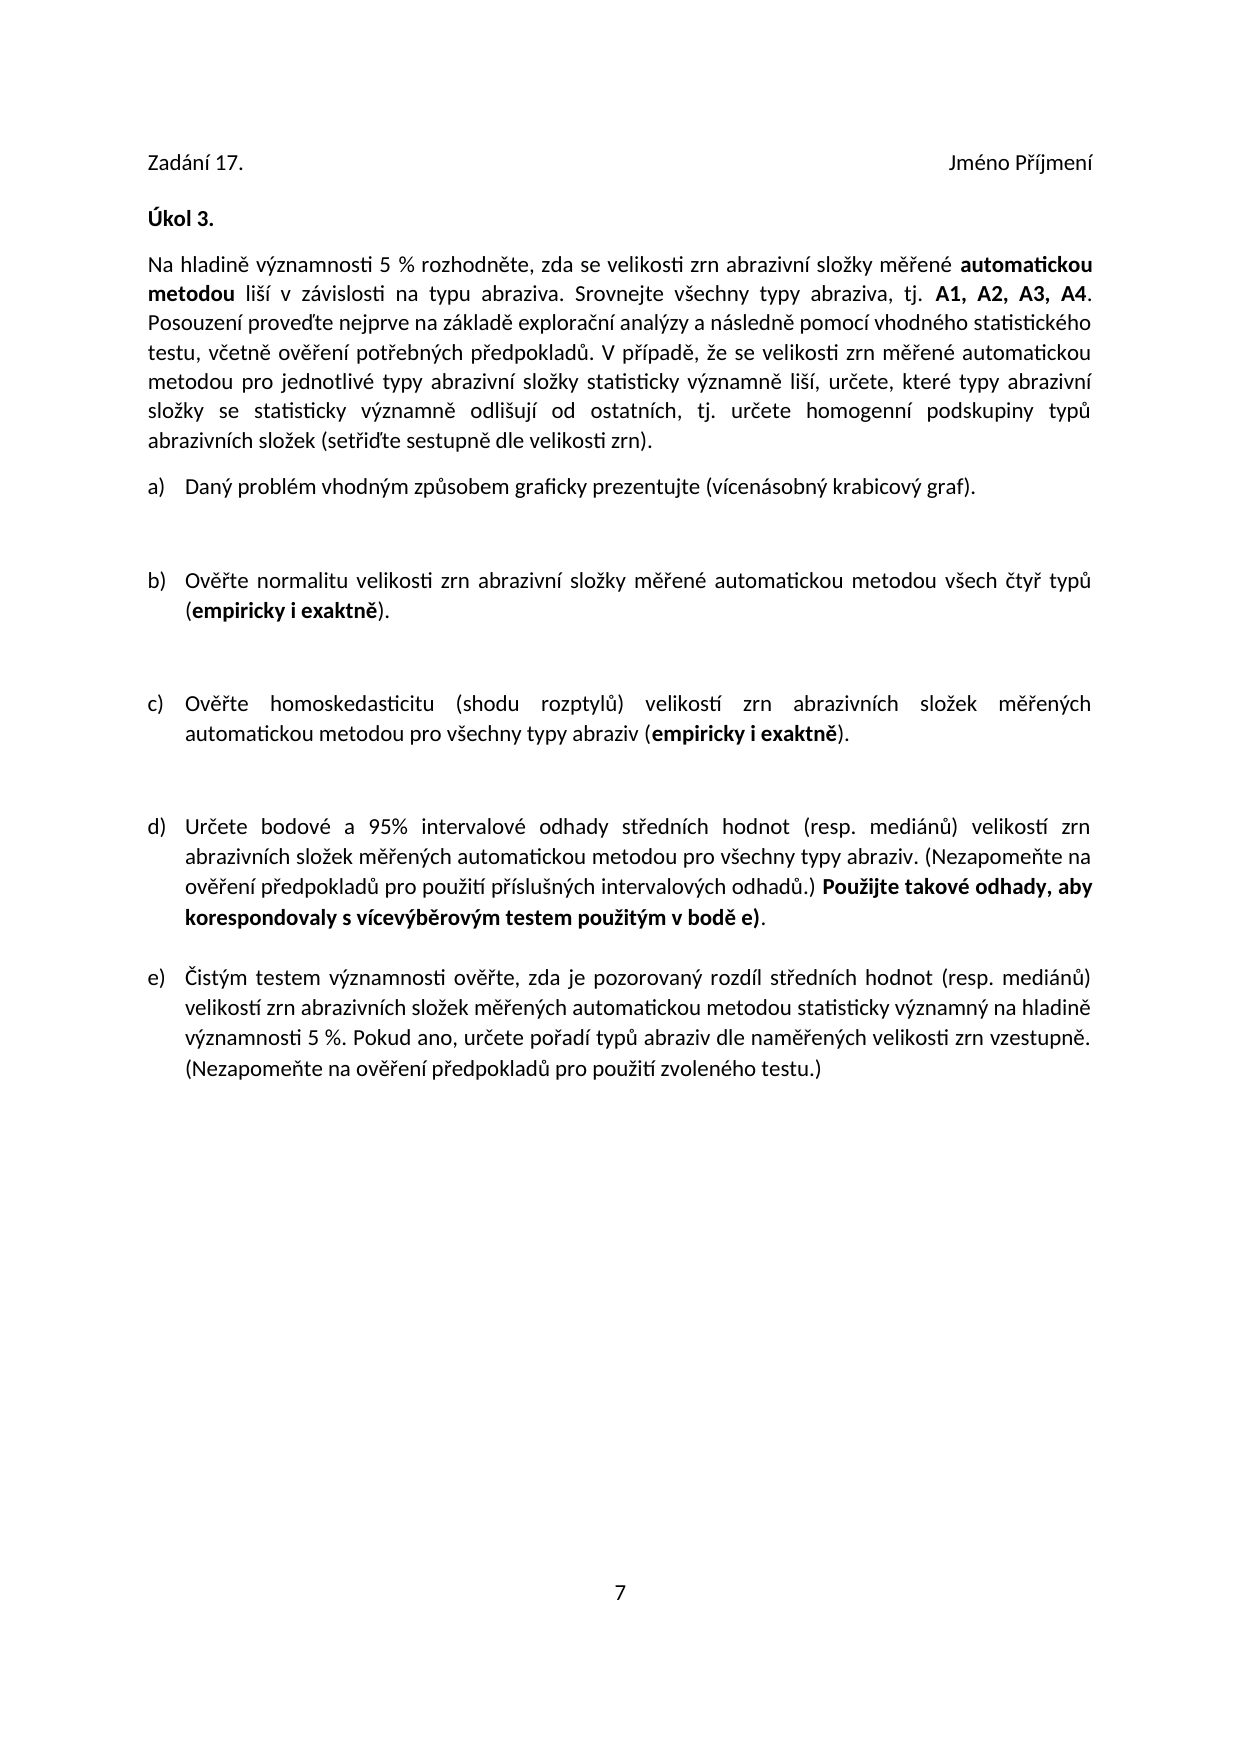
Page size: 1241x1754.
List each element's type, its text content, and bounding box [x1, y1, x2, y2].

list Ověřte normalitu velikosti zrn abrazivní složky měřené automatickou metodou všech čtyř typů (empiricky i exaktně). [147, 566, 1093, 624]
list Ověřte homoskedasticitu (shodu rozptylů) velikostí zrn abrazivních složek měřených automatickou metodou pro všechny typy abraziv (empiricky i exaktně). [147, 689, 1093, 747]
text Na hladině významnosti 5 % rozhodněte, zda se velikosti zrn abrazivní složky měřené automatickou metodou liší v závislosti na typu abraziva. Srovnejte všechny typy abraziva, tj. A1, A2, A3, A4. Posouzení proveďte nejprve na základě explorační analýzy a následně pomocí vhodného statistického testu, včetně ověření potřebných předpokladů. V případě, že se velikosti zrn měřené automatickou metodou pro jednotlivé typy abrazivní složky statisticky významně liší, určete, které typy abrazivní složky se statisticky významně odlišují od ostatních, tj. určete homogenní podskupiny typů abrazivních složek (setřiďte sestupně dle velikosti zrn). [148, 250, 1093, 454]
list Čistým testem významnosti ověřte, zda je pozorovaný rozdíl středních hodnot (resp. mediánů) velikostí zrn abrazivních složek měřených automatickou metodou statisticky významný na hladině významnosti 5 %. Pokud ano, určete pořadí typů abraziv dle naměřených velikosti zrn vzestupně. (Nezapomeňte na ověření předpokladů pro použití zvoleného testu.) [147, 963, 1093, 1082]
list Určete bodové a 95% intervalové odhady středních hodnot (resp. mediánů) velikostí zrn abrazivních složek měřených automatickou metodou pro všechny typy abraziv. (Nezapomeňte na ověření předpokladů pro použití příslušných intervalových odhadů.) Použijte takové odhady, aby korespondovaly s vícevýběrovým testem použitým v bodě e). [147, 812, 1093, 931]
list Daný problém vhodným způsobem graficky prezentujte (vícenásobný krabicový graf). [147, 472, 1093, 500]
text Úkol 3. [148, 204, 1093, 232]
